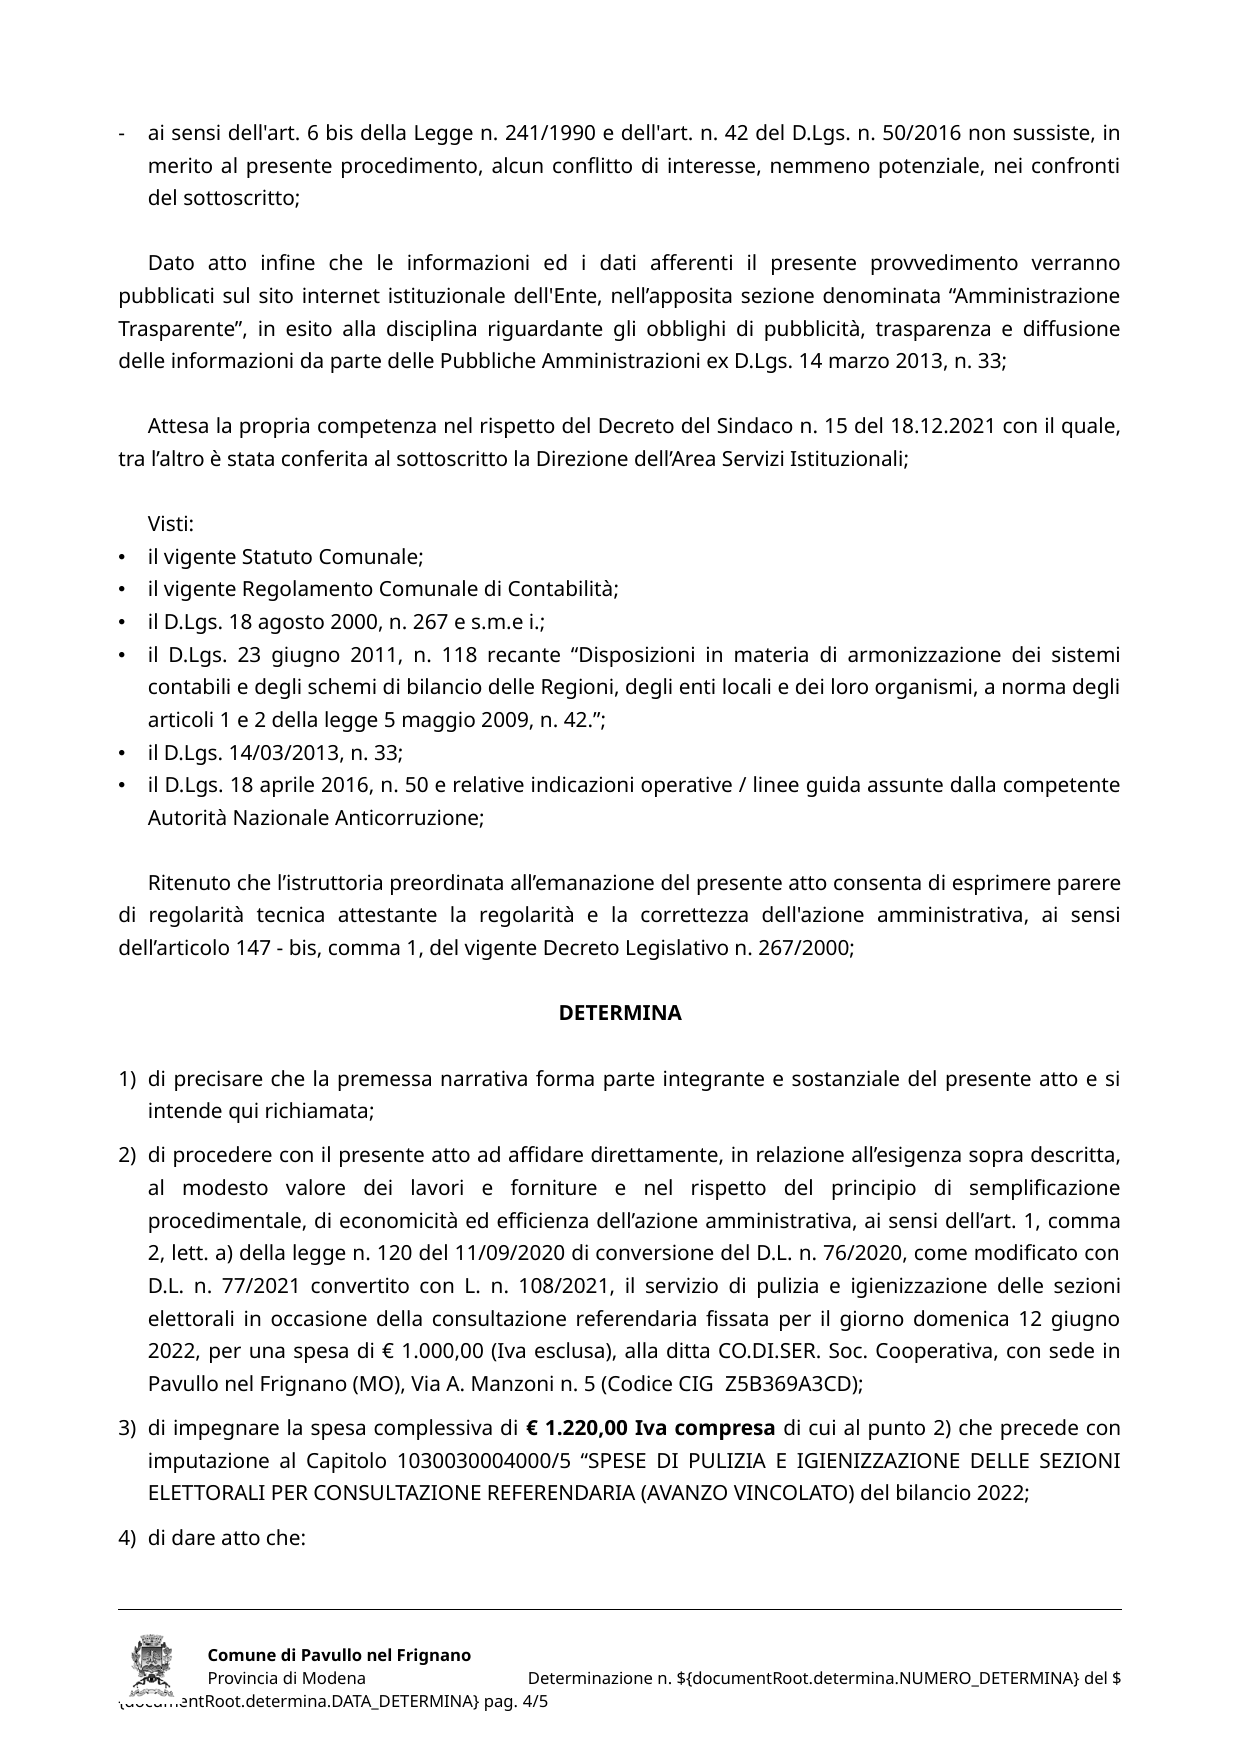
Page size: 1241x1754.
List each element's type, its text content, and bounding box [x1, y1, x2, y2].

text Attesa la propria competenza nel rispetto del Decreto del Sindaco n. 15 del 18.12.2021 con il quale, tra l’altro è stata conferita al sottoscritto la Direzione dell’Area Servizi Istituzionali; [118, 412, 1122, 473]
list il D.Lgs. 18 aprile 2016, n. 50 e relative indicazioni operative / linee guida assunte dalla competente Autorità Nazionale Anticorruzione; [118, 770, 1122, 831]
picture [120, 1631, 183, 1704]
list il D.Lgs. 23 giugno 2011, n. 118 recante “Disposizioni in materia di armonizzazione dei sistemi contabili e degli schemi di bilancio delle Regioni, degli enti locali e dei loro organismi, a norma degli articoli 1 e 2 della legge 5 maggio 2009, n. 42.”; [118, 640, 1122, 733]
list di precisare che la premessa narrativa forma parte integrante e sostanziale del presente atto e si intende qui richiamata; [118, 1064, 1122, 1125]
list il D.Lgs. 14/03/2013, n. 33; [118, 738, 1122, 766]
list di impegnare la spesa complessiva di € 1.220,00 Iva compresa di cui al punto 2) che precede con imputazione al Capitolo 1030030004000/5 “SPESE DI PULIZIA E IGIENIZZAZIONE DELLE SEZIONI ELETTORALI PER CONSULTAZIONE REFERENDARIA (AVANZO VINCOLATO) del bilancio 2022; [118, 1413, 1122, 1507]
list di dare atto che: [118, 1523, 1122, 1551]
list il vigente Statuto Comunale; [118, 542, 1122, 570]
list di procedere con il presente atto ad affidare direttamente, in relazione all’esigenza sopra descritta, al modesto valore dei lavori e forniture e nel rispetto del principio di semplificazione procedimentale, di economicità ed efficienza dell’azione amministrativa, ai sensi dell’art. 1, comma 2, lett. a) della legge n. 120 del 11/09/2020 di conversione del D.L. n. 76/2020, come modificato con D.L. n. 77/2021 convertito con L. n. 108/2021, il servizio di pulizia e igienizzazione delle sezioni elettorali in occasione della consultazione referendaria fissata per il giorno domenica 12 giugno 2022, per una spesa di € 1.000,00 (Iva esclusa), alla ditta CO.DI.SER. Soc. Cooperativa, con sede in Pavullo nel Frignano (MO), Via A. Manzoni n. 5 (Codice CIG Z5B369A3CD); [118, 1141, 1122, 1397]
list ai sensi dell'art. 6 bis della Legge n. 241/1990 e dell'art. n. 42 del D.Lgs. n. 50/2016 non sussiste, in merito al presente procedimento, alcun conflitto di interesse, nemmeno potenziale, nei confronti del sottoscritto; [118, 118, 1122, 212]
list il vigente Regolamento Comunale di Contabilità; [118, 574, 1122, 603]
list il D.Lgs. 18 agosto 2000, n. 267 e s.m.e i.; [118, 607, 1122, 636]
text Visti: [118, 509, 1122, 538]
text DETERMINA [118, 998, 1122, 1027]
text Dato atto infine che le informazioni ed i dati afferenti il presente provvedimento verranno pubblicati sul sito internet istituzionale dell'Ente, nell’apposita sezione denominata “Amministrazione Trasparente”, in esito alla disciplina riguardante gli obblighi di pubblicità, trasparenza e diffusione delle informazioni da parte delle Pubbliche Amministrazioni ex D.Lgs. 14 marzo 2013, n. 33; [118, 248, 1122, 375]
text Ritenuto che l’istruttoria preordinata all’emanazione del presente atto consenta di esprimere parere di regolarità tecnica attestante la regolarità e la correttezza dell'azione amministrativa, ai sensi dell’articolo 147 - bis, comma 1, del vigente Decreto Legislativo n. 267/2000; [118, 868, 1122, 962]
